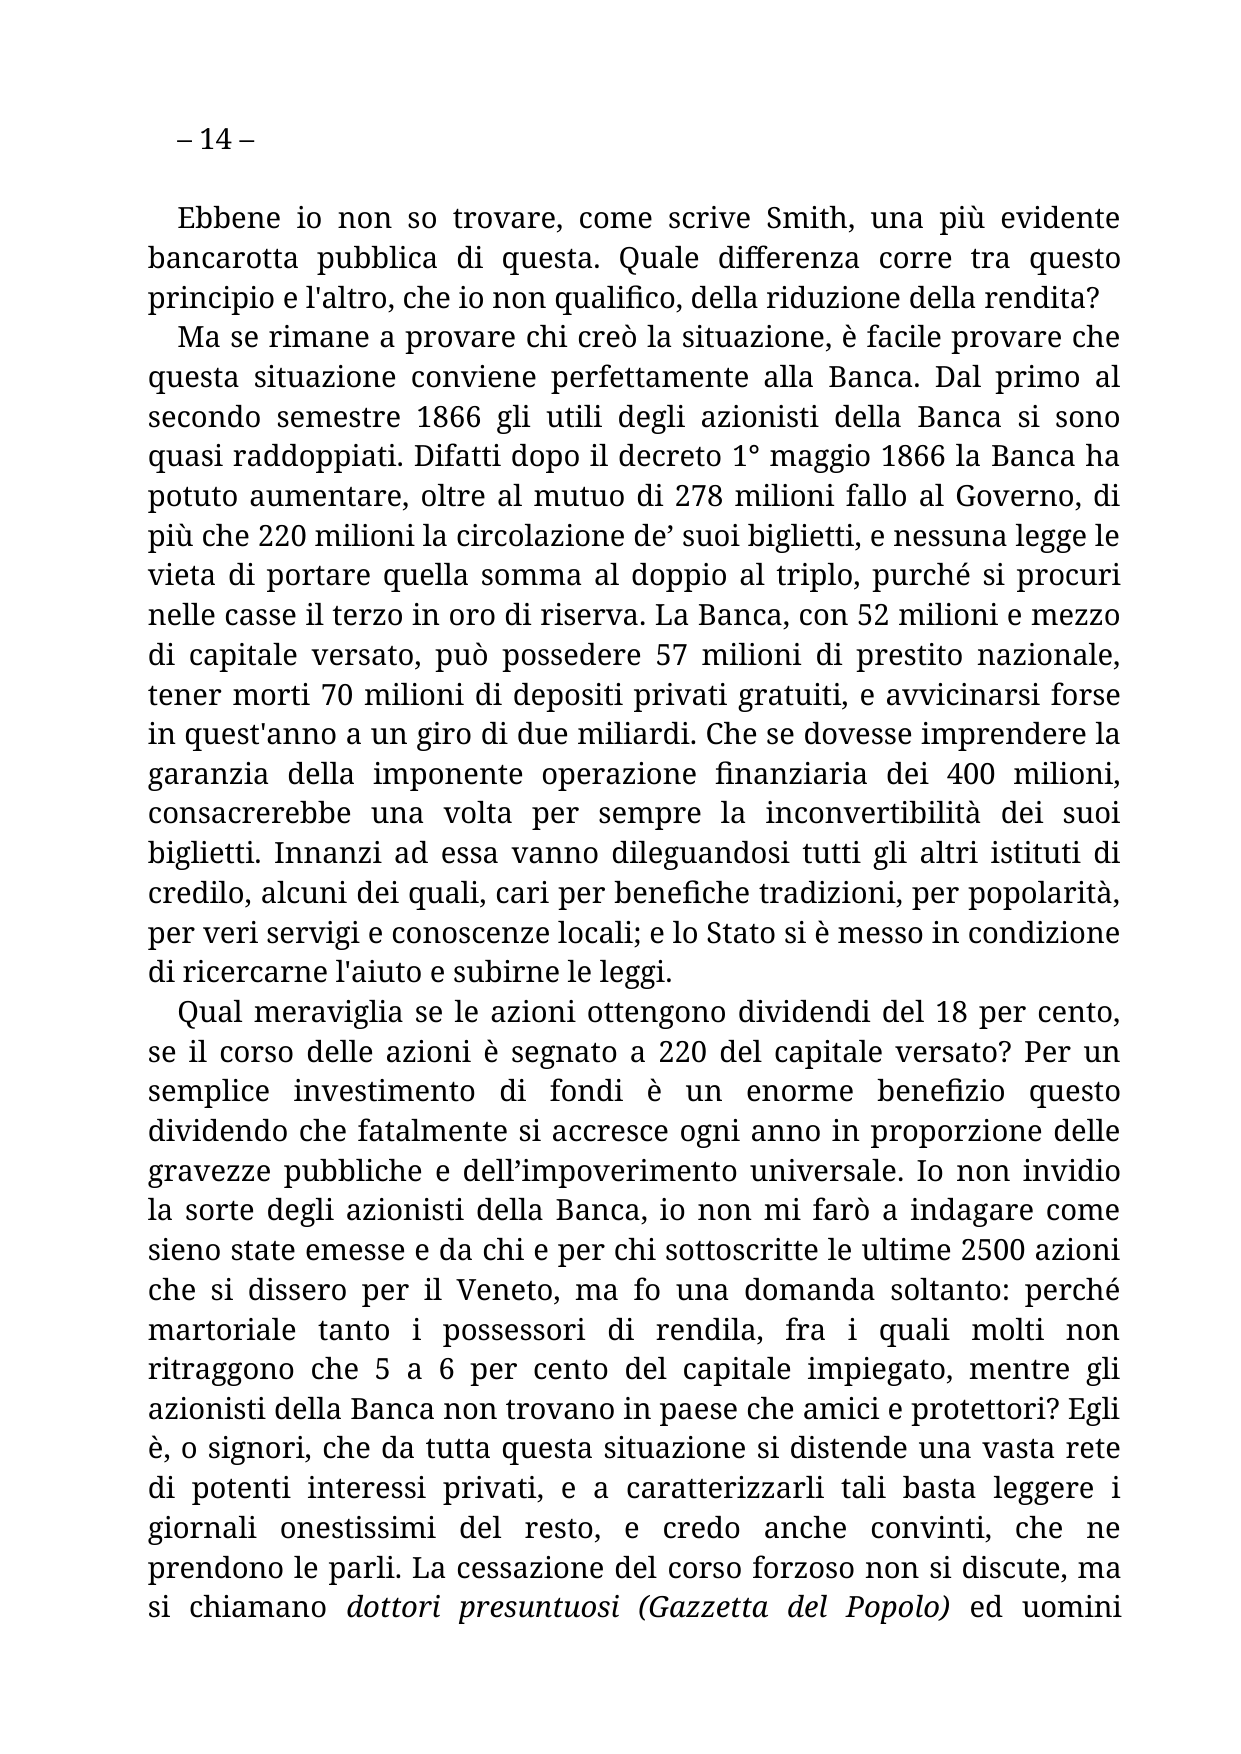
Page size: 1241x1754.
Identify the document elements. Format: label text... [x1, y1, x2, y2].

text Qual meraviglia se le azioni ottengono dividendi del 18 per cento, se il corso delle azioni è segnato a 220 del capitale versato? Per un semplice investimento di fondi è un enorme benefizio questo dividendo che fatalmente si accresce ogni anno in proporzione delle gravezze pubbliche e dell’impoverimento universale. Io non invidio la sorte degli azionisti della Banca, io non mi farò a indagare come sieno state emesse e da chi e per chi sottoscritte le ultime 2500 azioni che si dissero per il Veneto, ma fo una domanda soltanto: perché martoriale tanto i possessori di rendila, fra i quali molti non ritraggono che 5 a 6 per cento del capitale impiegato, mentre gli azionisti della Banca non trovano in paese che amici e protettori? Egli è, o signori, che da tutta questa situazione si distende una vasta rete di potenti interessi privati, e a caratterizzarli tali basta leggere i giornali onestissimi del resto, e credo anche convinti, che ne prendono le parli. La cessazione del corso forzoso non si discute, ma si chiamano dottori presuntuosi (Gazzetta del Popolo) ed uomini [148, 991, 1122, 1626]
text Ma se rimane a provare chi creò la situazione, è facile provare che questa situazione conviene perfettamente alla Banca. Dal primo al secondo semestre 1866 gli utili degli azionisti della Banca si sono quasi raddoppiati. Difatti dopo il decreto 1° maggio 1866 la Banca ha potuto aumentare, oltre al mutuo di 278 milioni fallo al Governo, di più che 220 milioni la circolazione de’ suoi biglietti, e nessuna legge le vieta di portare quella somma al doppio al triplo, purché si procuri nelle casse il terzo in oro di riserva. La Banca, con 52 milioni e mezzo di capitale versato, può possedere 57 milioni di prestito nazionale, tener morti 70 milioni di depositi privati gratuiti, e avvicinarsi forse in quest'anno a un giro di due miliardi. Che se dovesse imprendere la garanzia della imponente operazione finanziaria dei 400 milioni, consacrerebbe una volta per sempre la inconvertibilità dei suoi biglietti. Innanzi ad essa vanno dileguandosi tutti gli altri istituti di credilo, alcuni dei quali, cari per benefiche tradizioni, per popolarità, per veri servigi e conoscenze locali; e lo Stato si è messo in condizione di ricercarne l'aiuto e subirne le leggi. [148, 317, 1122, 991]
text Ebbene io non so trovare, come scrive Smith, una più evidente bancarotta pubblica di questa. Quale differenza corre tra questo principio e l'altro, che io non qualifico, della riduzione della rendita? [148, 197, 1122, 317]
text – 14 – [148, 118, 1122, 158]
